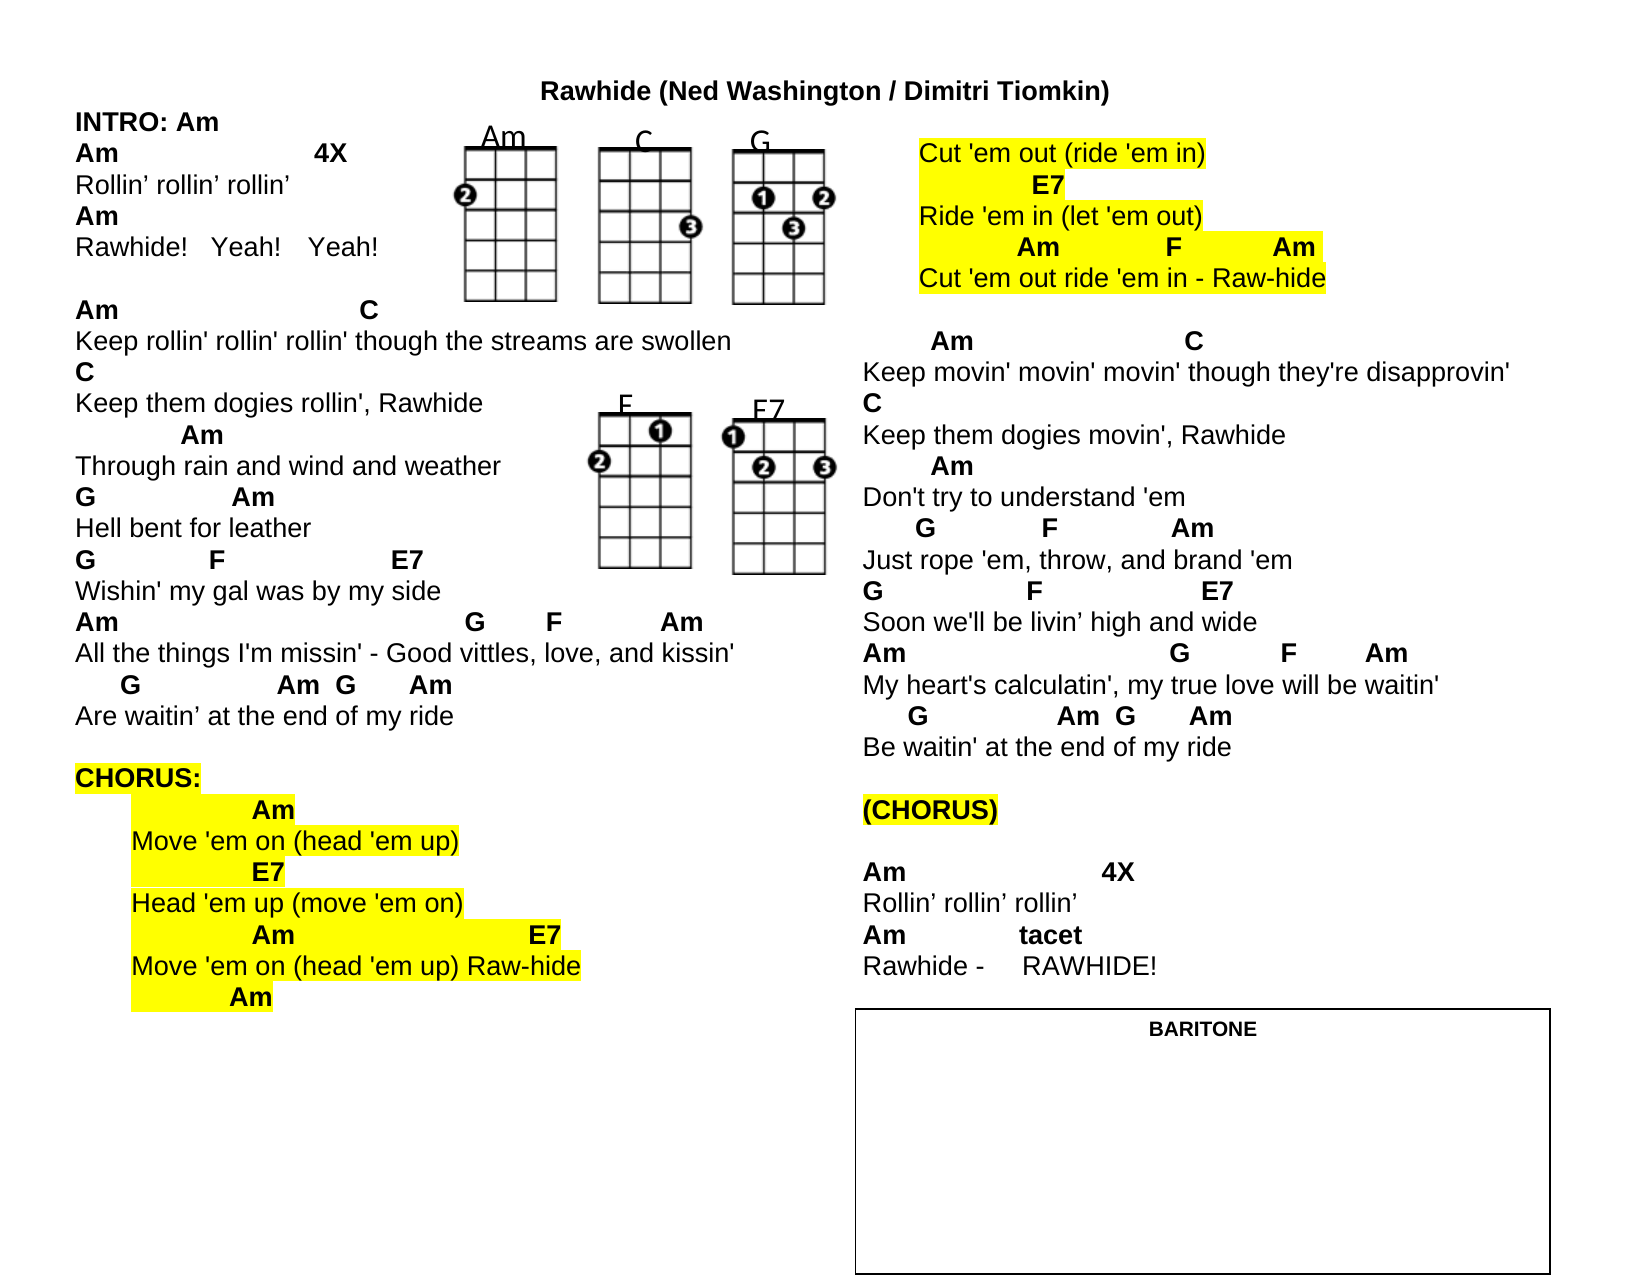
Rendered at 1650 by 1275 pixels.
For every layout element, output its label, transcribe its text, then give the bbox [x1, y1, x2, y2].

text C [862, 387, 1575, 419]
text Am [131, 981, 787, 1012]
text Am C [75, 294, 787, 325]
text Am G F Am [75, 606, 787, 637]
text Rawhide - RAWHIDE! [862, 950, 1575, 981]
text C [75, 356, 787, 387]
text [706, 481, 718, 512]
text Keep them dogies movin', Rawhide [862, 419, 1575, 450]
text Am 4X [639, 137, 753, 169]
text [706, 200, 718, 231]
text Am [75, 419, 584, 450]
text Don't try to understand 'em [862, 481, 1575, 512]
text Cut 'em out ride 'em in - Raw-hide [919, 262, 1575, 294]
text Am F Am [919, 231, 1575, 262]
text Keep movin' movin' movin' though they're disapprovin' [862, 356, 1575, 387]
text G F Am [862, 512, 1575, 544]
text G F E7 [862, 575, 1575, 606]
text Hell bent for leather [75, 512, 584, 544]
text Ride 'em in (let 'em out) [919, 200, 1575, 231]
text Am 4X [862, 856, 1575, 887]
text Am [131, 794, 787, 825]
text Am 4X [75, 137, 484, 169]
text Keep them dogies rollin', Rawhide [75, 387, 787, 419]
text E7 [131, 856, 787, 887]
text Rawhide! Yeah! Yeah! [75, 231, 450, 262]
text Am [862, 450, 1575, 481]
text [571, 200, 584, 231]
text Wishin' my gal was by my side [75, 575, 787, 606]
text Am G F Am [862, 637, 1575, 669]
text Move 'em on (head 'em up) [131, 825, 787, 856]
text Head 'em up (move 'em on) [131, 887, 787, 919]
text Am 4X [753, 137, 787, 149]
text Are waitin’ at the end of my ride [75, 700, 787, 731]
text G Am G Am [862, 700, 1575, 731]
text G F E7 [75, 544, 718, 575]
text Be waitin' at the end of my ride [862, 731, 1575, 762]
text Am C [862, 325, 1575, 356]
text Just rope 'em, throw, and brand 'em [862, 544, 1575, 575]
text G Am G Am [75, 669, 787, 700]
text Keep rollin' rollin' rollin' though the streams are swollen [75, 325, 787, 356]
text INTRO: Am [75, 106, 1575, 137]
text Am 4X [525, 137, 637, 169]
text Rawhide - RAWHIDE! [856, 1010, 1549, 1273]
text Move 'em on (head 'em up) Raw-hide [131, 950, 787, 981]
text E7 [919, 169, 1575, 200]
text Am [75, 200, 450, 231]
text [706, 419, 718, 450]
text My heart's calculatin', my true love will be waitin' [862, 669, 1575, 700]
text Rollin’ rollin’ rollin’ [75, 169, 450, 200]
text [571, 231, 584, 262]
text Rawhide (Ned Washington / Dimitri Tiomkin) [75, 75, 1575, 106]
text (CHORUS) [862, 794, 1575, 825]
text Am tacet [862, 919, 1575, 950]
text G Am [75, 481, 584, 512]
text Through rain and wind and weather [75, 450, 584, 481]
text Cut 'em out (ride 'em in) [919, 137, 1575, 169]
text CHORUS: [75, 762, 787, 794]
text BARITONE [871, 1017, 1534, 1041]
text All the things I'm missin' - Good vittles, love, and kissin' [75, 637, 787, 669]
text Rollin’ rollin’ rollin’ [862, 887, 1575, 919]
text Am E7 [131, 919, 787, 950]
text Soon we'll be livin’ high and wide [862, 606, 1575, 637]
